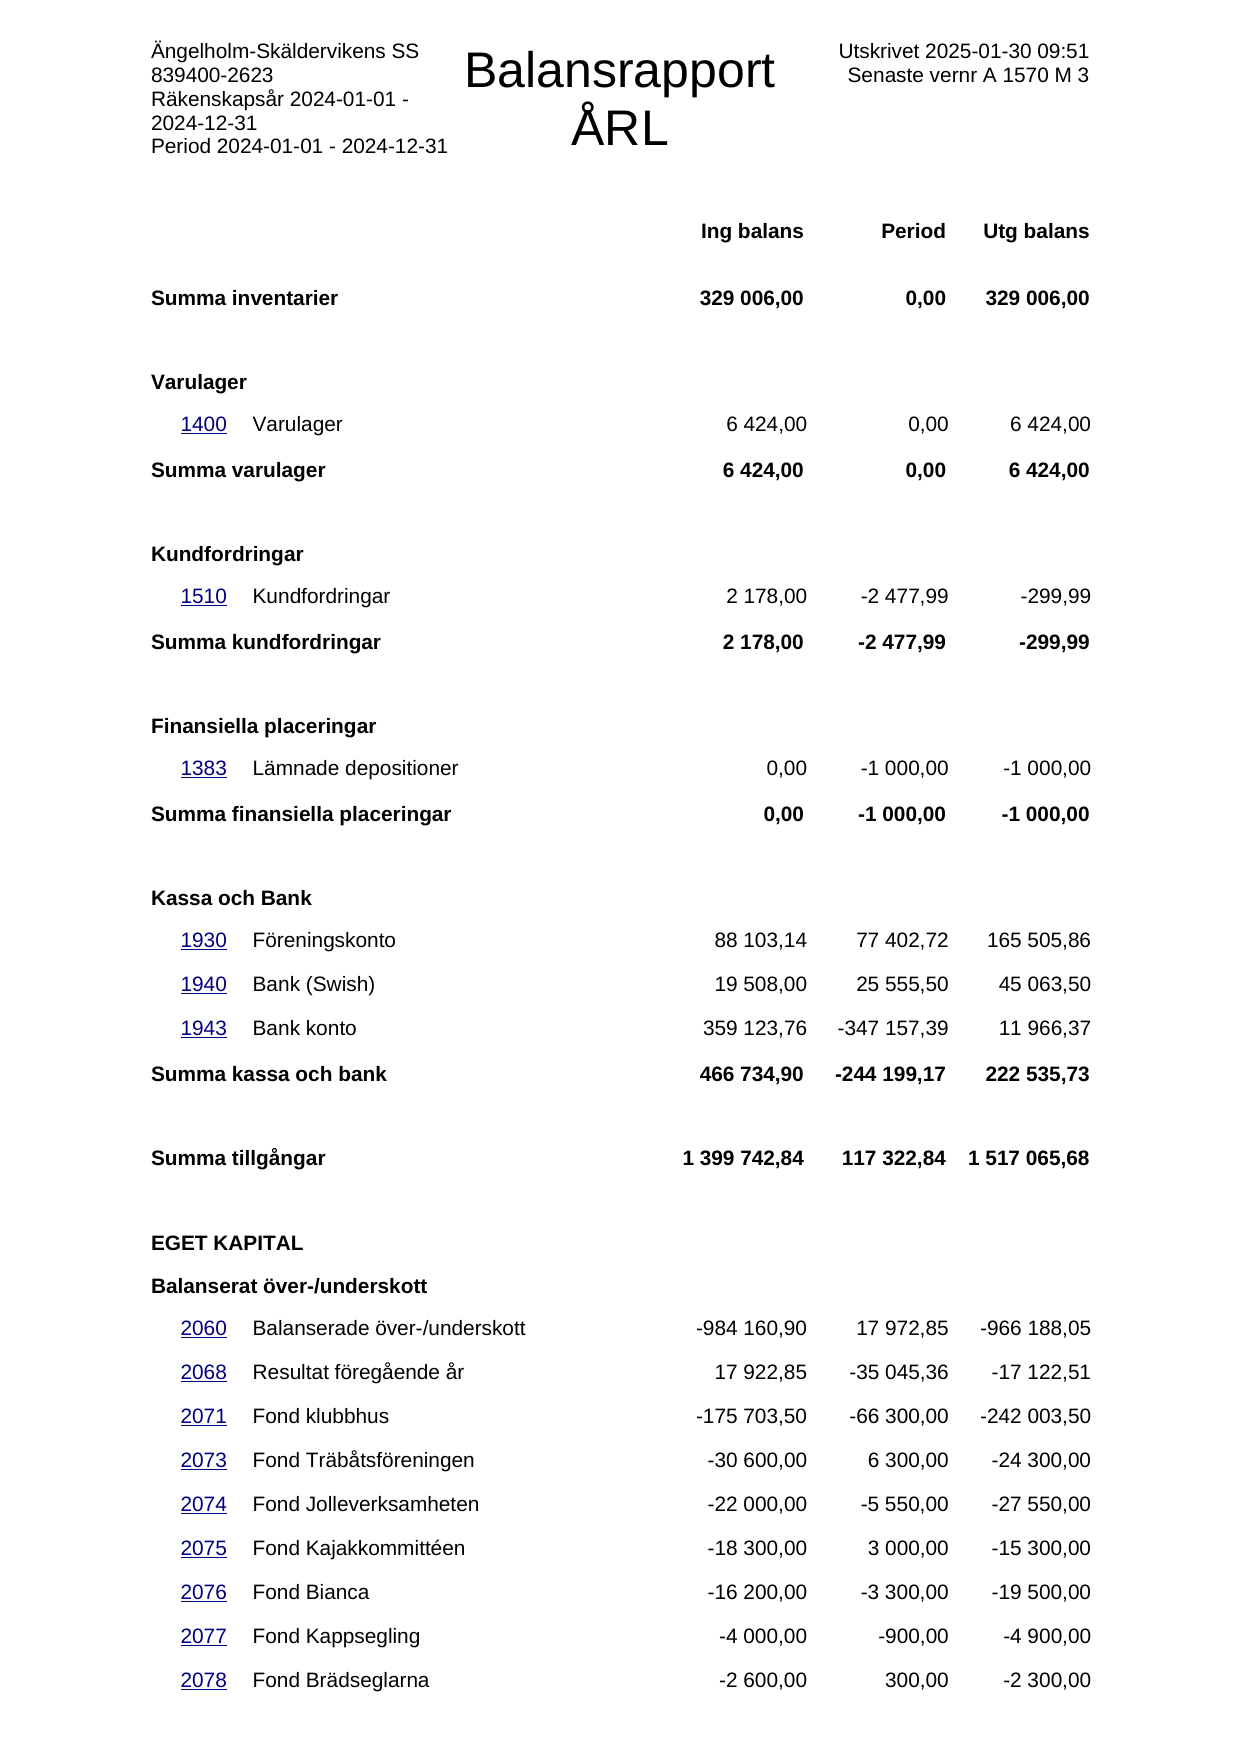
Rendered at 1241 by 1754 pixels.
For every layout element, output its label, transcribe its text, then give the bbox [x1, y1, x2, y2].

table_header -3 300,00 [807, 1580, 948, 1621]
table_header Resultat föregående år [253, 1360, 665, 1401]
table_header Finansiella placeringar [149, 712, 1091, 756]
table_header Varulager [253, 412, 665, 452]
table_header 2 178,00 [665, 584, 807, 625]
table_header Utg balans [947, 217, 1091, 261]
table_header 329 006,00 [663, 284, 805, 327]
table_header 77 402,72 [807, 928, 948, 969]
table_header Ängelholm-Skäldervikens SS 839400-2623 Räkenskapsår 2024-01-01 - 2024-12-31 Period 2024-01-01 - 2024-12-31 [149, 37, 460, 177]
table_header 1510 [149, 584, 227, 624]
table_header 2076 [149, 1580, 227, 1621]
table_header Summa tillgångar [149, 1144, 663, 1188]
table_header Kassa och Bank [149, 884, 1091, 928]
table_header -30 600,00 [665, 1448, 807, 1489]
table_header -1 000,00 [947, 800, 1091, 844]
table_header -19 500,00 [949, 1580, 1091, 1621]
table_header 3 000,00 [807, 1536, 948, 1577]
table_header Balanserade över-/underskott [253, 1316, 665, 1357]
table_header [227, 1492, 252, 1533]
table_header [227, 756, 252, 797]
table_header -900,00 [807, 1624, 948, 1665]
table_cell [148, 1059, 1092, 1359]
table_header 2075 [149, 1536, 227, 1577]
table_header 1383 [149, 756, 227, 797]
table_header [227, 928, 252, 969]
table_header EGET KAPITAL [149, 1229, 1091, 1272]
table_header [227, 1360, 252, 1401]
table_header -2 477,99 [807, 584, 948, 625]
table_header [149, 217, 663, 261]
table_header Lämnade depositioner [253, 756, 665, 797]
table_header 17 922,85 [665, 1360, 807, 1401]
table_header Fond Bianca [253, 1580, 665, 1621]
table_header -299,99 [947, 628, 1091, 672]
table_header [227, 1448, 252, 1489]
table_header Fond klubbhus [253, 1404, 665, 1445]
table_header -1 000,00 [949, 756, 1091, 797]
table_header 0,00 [805, 456, 947, 499]
table_cell [148, 282, 1092, 454]
table_header [148, 35, 1092, 282]
table_header 2060 [149, 1316, 227, 1357]
table_header 2068 [149, 1360, 227, 1401]
table_header 17 972,85 [807, 1316, 948, 1357]
table_header 222 535,73 [947, 1060, 1091, 1104]
table_header -2 300,00 [949, 1668, 1091, 1709]
table_header -15 300,00 [949, 1536, 1091, 1577]
table_header 2071 [149, 1404, 227, 1445]
table_header 1940 [149, 972, 227, 1013]
table_header Fond Brädseglarna [253, 1668, 665, 1708]
table_header -1 000,00 [805, 800, 947, 844]
table_header Fond Jolleverksamheten [253, 1492, 665, 1533]
table_header Utskrivet 2025-01-30 09:51 Senaste vernr A 1570 M 3 [780, 37, 1091, 177]
table_header Period [805, 217, 947, 261]
table_header -2 477,99 [805, 628, 947, 672]
table_header 0,00 [663, 800, 805, 844]
table_header -299,99 [949, 584, 1091, 625]
table_header Summa kassa och bank [149, 1060, 663, 1104]
table_header 300,00 [807, 1668, 948, 1709]
table_header -22 000,00 [665, 1492, 807, 1533]
table_header -984 160,90 [665, 1316, 807, 1357]
table_header -242 003,50 [949, 1404, 1091, 1445]
table_header Summa varulager [149, 456, 663, 499]
table_header Ing balans [663, 217, 805, 261]
table_header -175 703,50 [665, 1404, 807, 1445]
table_header [227, 1536, 252, 1577]
table_header 88 103,14 [665, 928, 807, 969]
table_header 1 399 742,84 [663, 1144, 805, 1188]
table_header -4 000,00 [665, 1624, 807, 1665]
table_header Balansrapport ÅRL [460, 37, 780, 177]
table_header Balanserat över-/underskott [149, 1273, 1091, 1316]
table_header -1 000,00 [807, 756, 948, 797]
table_header [227, 1016, 252, 1057]
table_header 0,00 [665, 756, 807, 797]
table_header 1943 [149, 1016, 227, 1057]
table_header 2074 [149, 1492, 227, 1533]
table_header 1400 [149, 412, 227, 452]
table_header 1 517 065,68 [947, 1144, 1091, 1188]
table_header Kundfordringar [149, 540, 1091, 584]
table_header 117 322,84 [805, 1144, 947, 1188]
table_header [227, 1404, 252, 1445]
table_header 466 734,90 [663, 1060, 805, 1104]
table_header [227, 1668, 252, 1708]
table_header 6 424,00 [663, 456, 805, 499]
table_header 19 508,00 [665, 972, 807, 1013]
table_cell [148, 454, 1092, 626]
table_header 2078 [149, 1668, 227, 1708]
table_header -966 188,05 [949, 1316, 1091, 1357]
table_header Summa finansiella placeringar [149, 800, 663, 844]
table_header Fond Träbåtsföreningen [253, 1448, 665, 1489]
table_header [227, 1624, 252, 1664]
table_cell [148, 799, 1092, 971]
table_header -17 122,51 [949, 1360, 1091, 1401]
table_header Bank (Swish) [253, 972, 665, 1013]
table_header [227, 1316, 252, 1357]
table_header 359 123,76 [665, 1016, 807, 1057]
table_header 6 424,00 [665, 412, 807, 453]
table_header 0,00 [805, 284, 947, 327]
table_header 2073 [149, 1448, 227, 1489]
table_header -5 550,00 [807, 1492, 948, 1533]
table_header -2 600,00 [665, 1668, 807, 1709]
table_header 1930 [149, 928, 227, 969]
table_header 45 063,50 [949, 972, 1091, 1013]
table_header [227, 1580, 252, 1621]
table_header 0,00 [807, 412, 948, 453]
table_header Föreningskonto [253, 928, 665, 969]
table_header Fond Kappsegling [253, 1624, 665, 1664]
table_header -16 200,00 [665, 1580, 807, 1621]
table_header 11 966,37 [949, 1016, 1091, 1057]
table_header 6 424,00 [949, 412, 1091, 453]
table_header -35 045,36 [807, 1360, 948, 1401]
table_header Varulager [149, 368, 1091, 412]
table_header Summa kundfordringar [149, 628, 663, 672]
table_cell [148, 626, 1092, 798]
table_header Bank konto [253, 1016, 665, 1057]
table_header 2077 [149, 1624, 227, 1664]
table_header -244 199,17 [805, 1060, 947, 1104]
table_header Kundfordringar [253, 584, 665, 624]
table_header 6 300,00 [807, 1448, 948, 1489]
table_header 6 424,00 [947, 456, 1091, 499]
table_header -18 300,00 [665, 1536, 807, 1577]
table_header -347 157,39 [807, 1016, 948, 1057]
table_header 2 178,00 [663, 628, 805, 672]
table_header -66 300,00 [807, 1404, 948, 1445]
table_header [227, 972, 252, 1013]
table_header 165 505,86 [949, 928, 1091, 969]
table_header 329 006,00 [947, 284, 1091, 327]
table_header 25 555,50 [807, 972, 948, 1013]
table_header [227, 584, 252, 624]
table_header [227, 412, 252, 452]
table_header -27 550,00 [949, 1492, 1091, 1533]
table_header Summa inventarier [149, 284, 663, 327]
table_header Fond Kajakkommittéen [253, 1536, 665, 1577]
table_header -24 300,00 [949, 1448, 1091, 1489]
table_header -4 900,00 [949, 1624, 1091, 1665]
